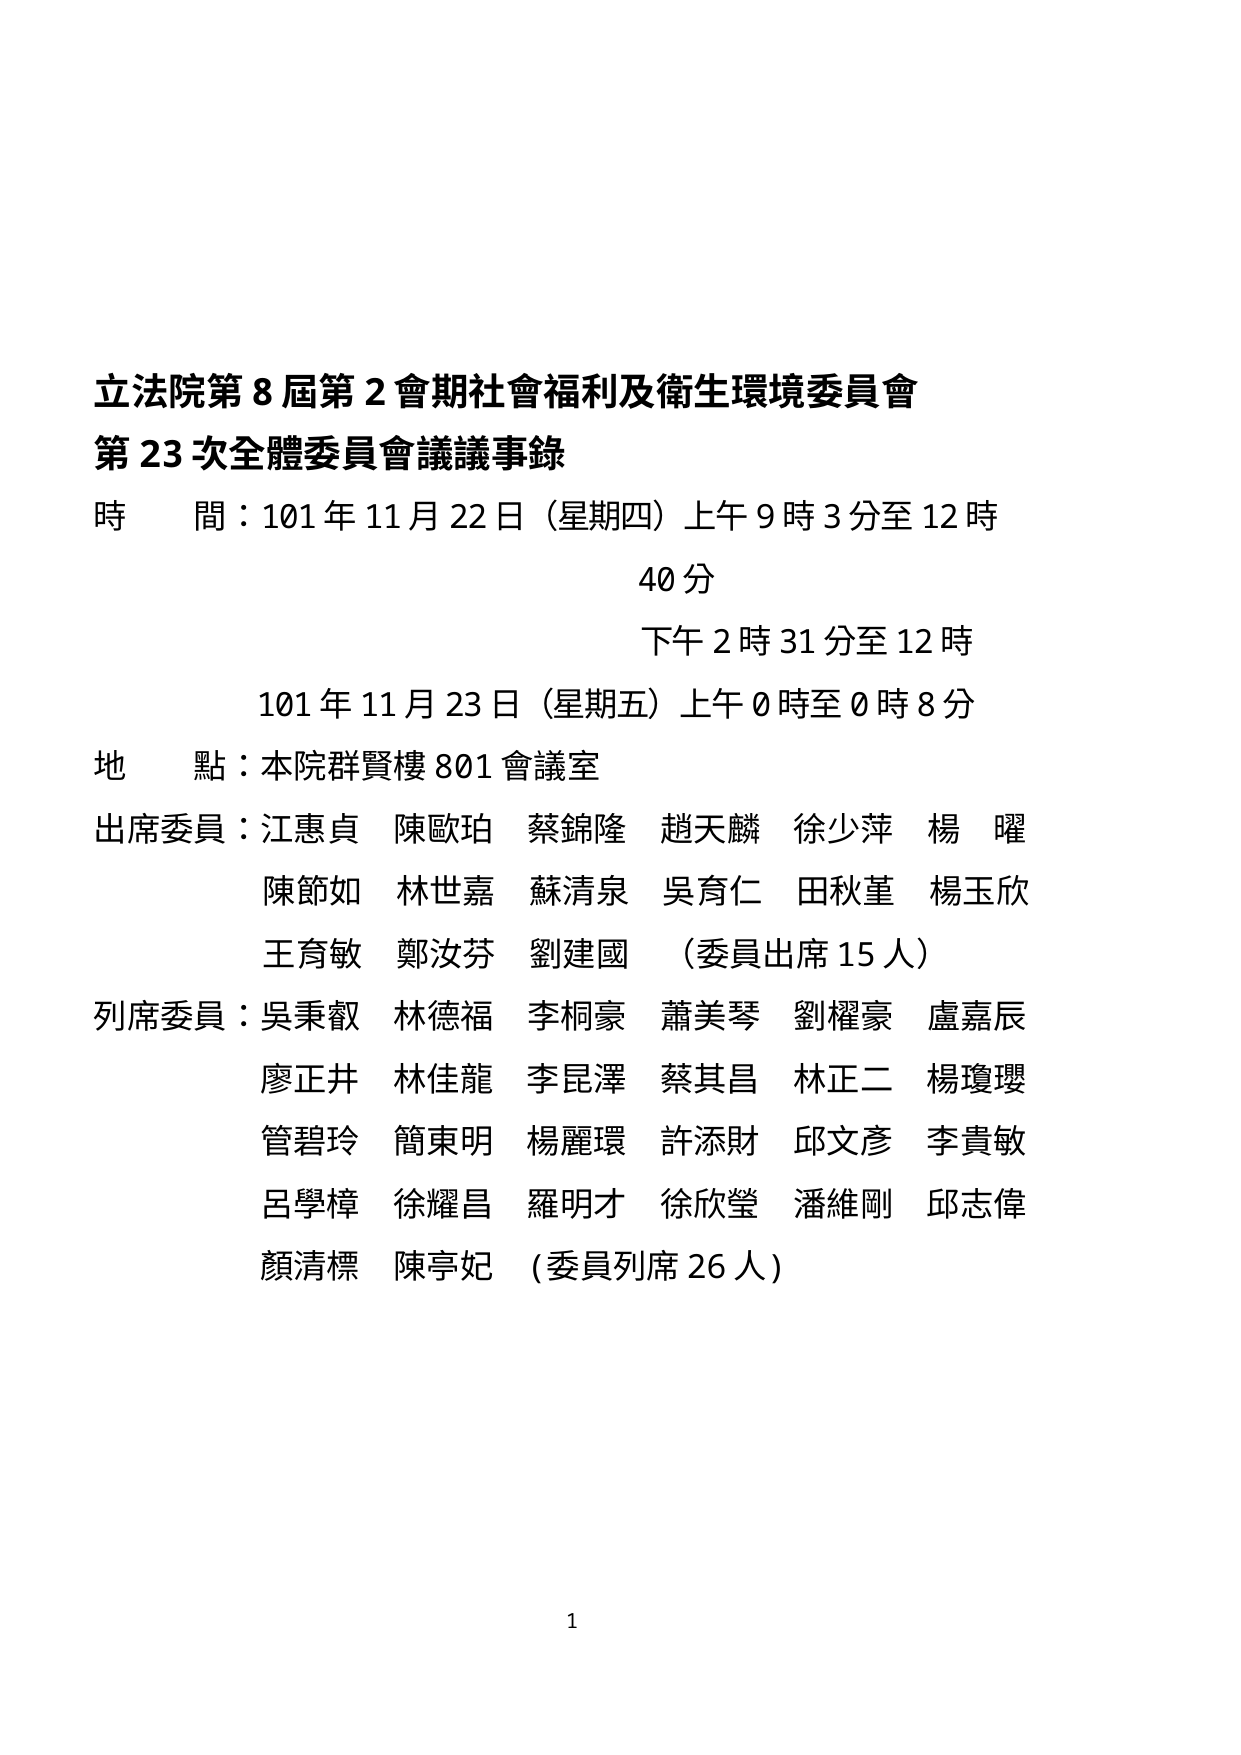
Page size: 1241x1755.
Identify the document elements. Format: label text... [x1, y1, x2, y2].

text 地 點：本院群賢樓801會議室 [94, 722, 1033, 785]
text 第23次全體委員會議議事錄 [94, 410, 1050, 472]
text 101年11月23日（星期五）上午0時至0時8分 [94, 660, 1033, 722]
text 出席委員：江惠貞 陳歐珀 蔡錦隆 趙天麟 徐少萍 楊 曜 陳節如 林世嘉 蘇清泉 吳育仁 田秋堇 楊玉欣王育敏 鄭汝芬 劉建國 （委員出席15人） [94, 785, 1033, 972]
text 下午2時31分至12時 [94, 597, 1033, 660]
text 立法院第8屆第2會期社會福利及衛生環境委員會 [94, 347, 1050, 410]
text 列席委員：吳秉叡 林德福 李桐豪 蕭美琴 劉櫂豪 盧嘉辰 廖正井 林佳龍 李昆澤 蔡其昌 林正二 楊瓊瓔 管碧玲 簡東明 楊麗環 許添財 邱文彥 李貴敏 呂學樟 徐耀昌 羅明才 徐欣瑩 潘維剛 邱志偉 顏清標 陳亭妃 (委員列席26人) [94, 972, 1068, 1285]
text 時 間：101年11月22日（星期四）上午9時3分至12時40分 [94, 472, 1033, 597]
